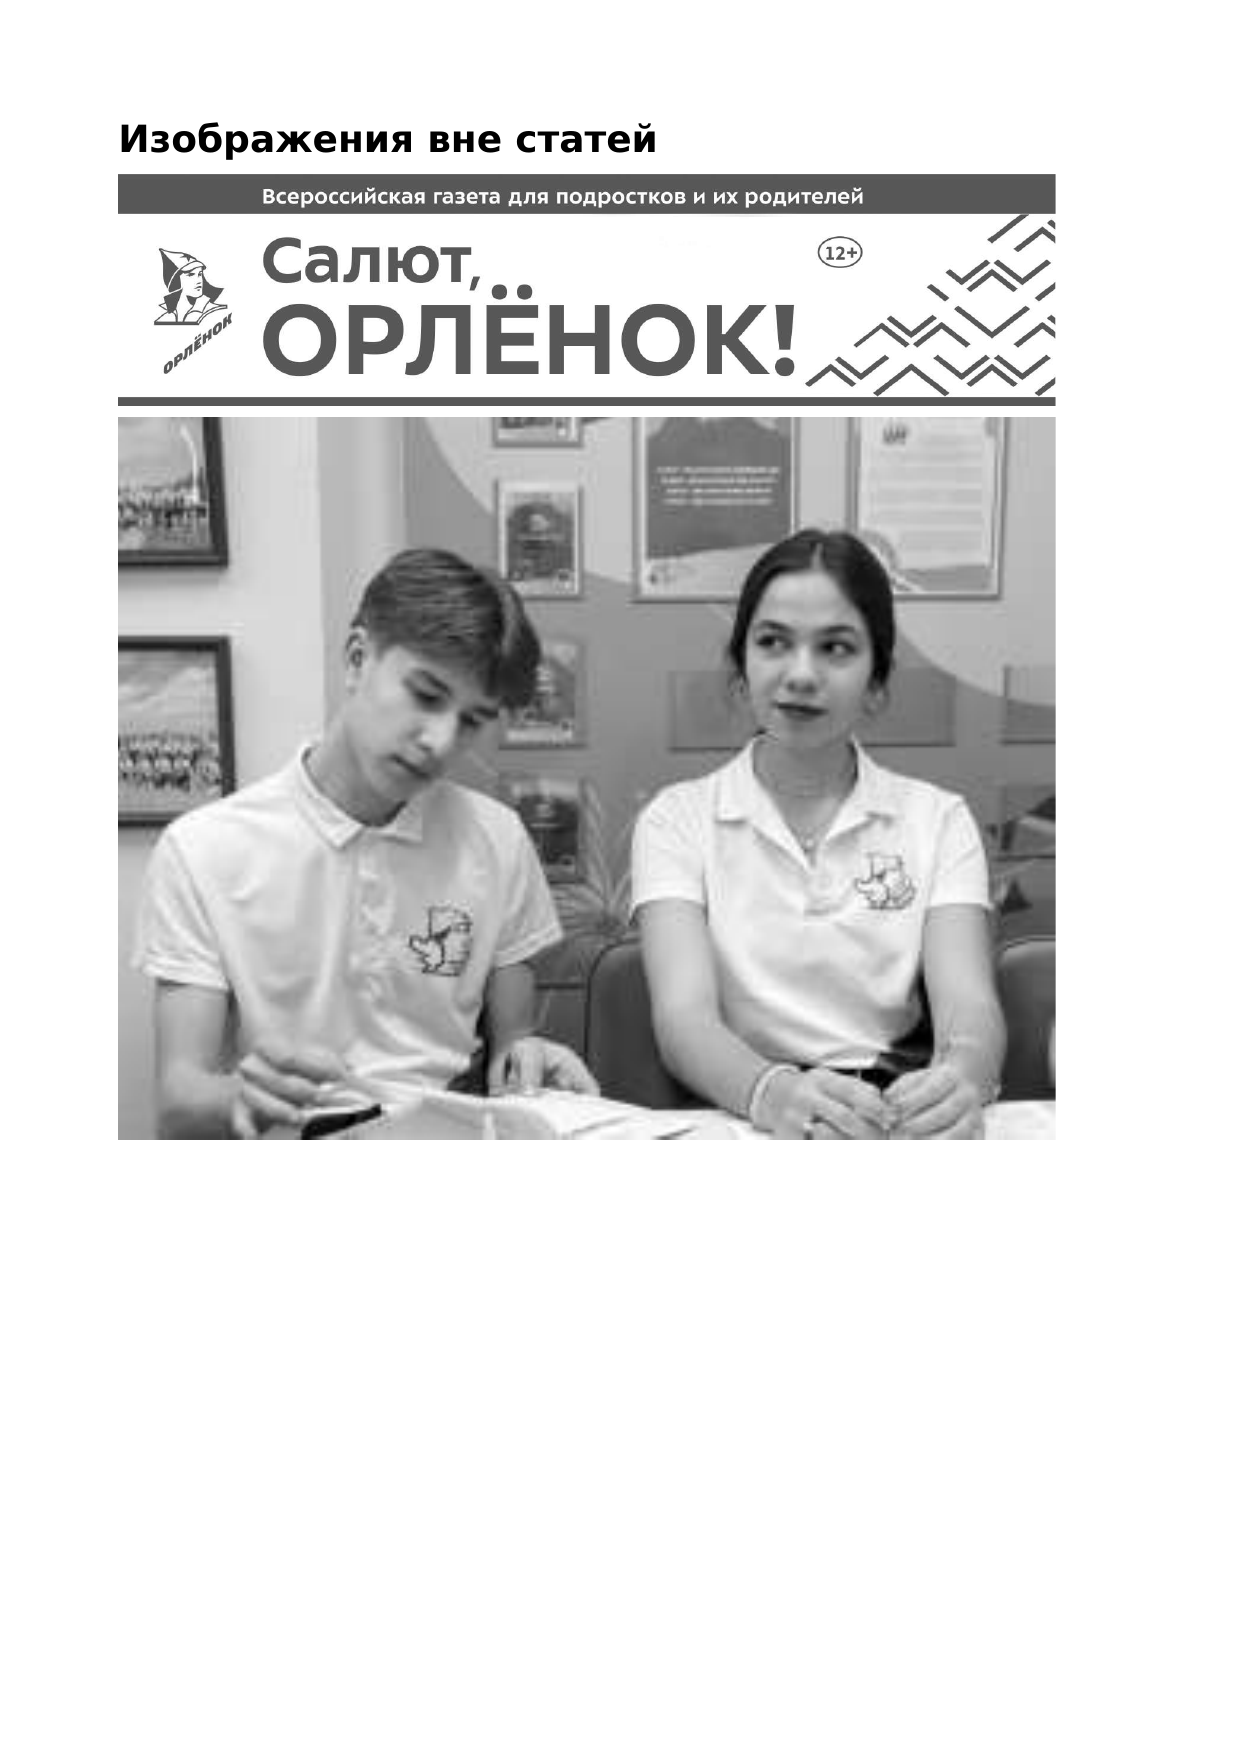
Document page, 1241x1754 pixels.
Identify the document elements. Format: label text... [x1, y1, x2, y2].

picture [118, 174, 1056, 406]
subtitle Изображения вне статей [118, 118, 1122, 162]
picture [118, 417, 1056, 1140]
